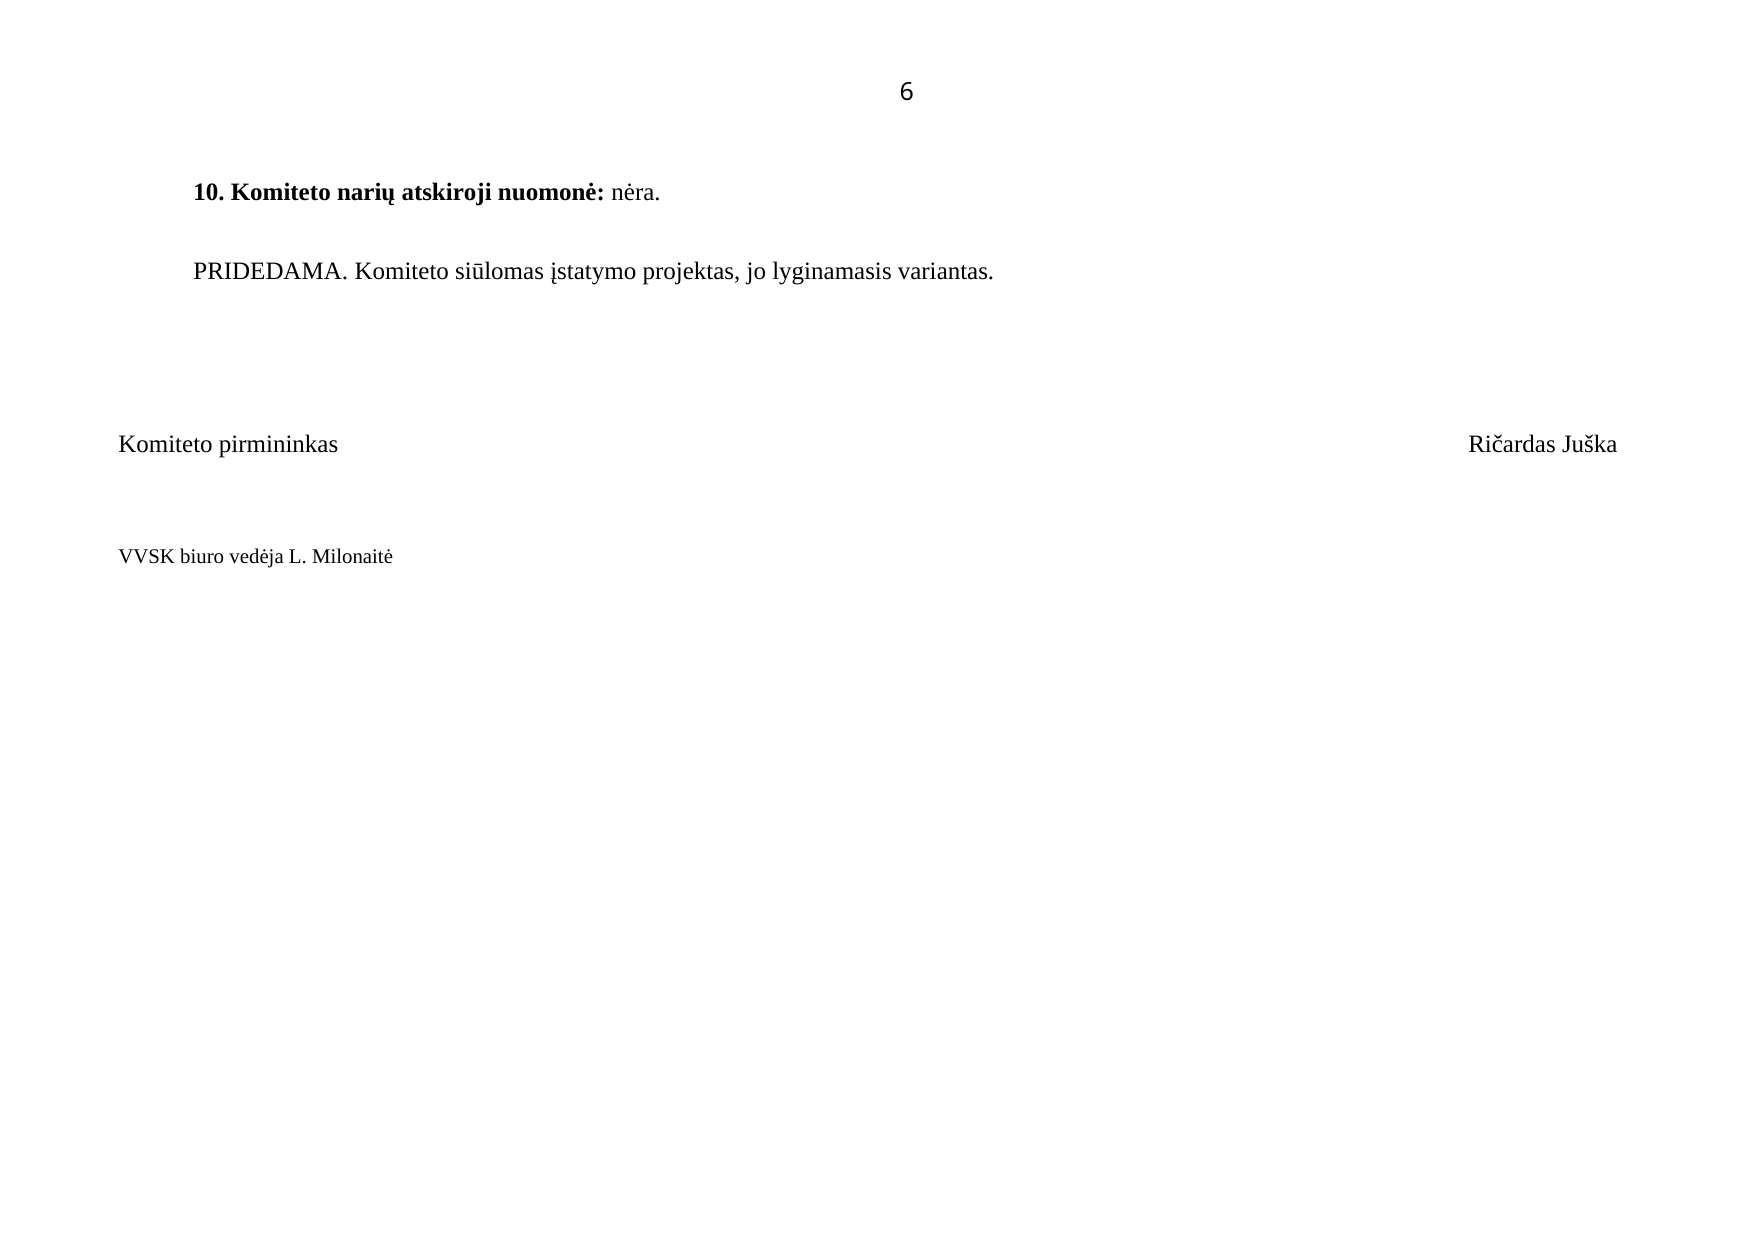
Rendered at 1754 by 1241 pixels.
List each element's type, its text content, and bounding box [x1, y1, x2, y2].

text 10. Komiteto narių atskiroji nuomonė: nėra. [118, 177, 1695, 206]
text Komiteto pirmininkas (Parašas) Ričardas Juška [118, 429, 1695, 458]
text VVSK biuro vedėja L. Milonaitė [118, 544, 1695, 568]
text PRIDEDAMA. Komiteto siūlomas įstatymo projektas, jo lyginamasis variantas. [118, 256, 1695, 285]
